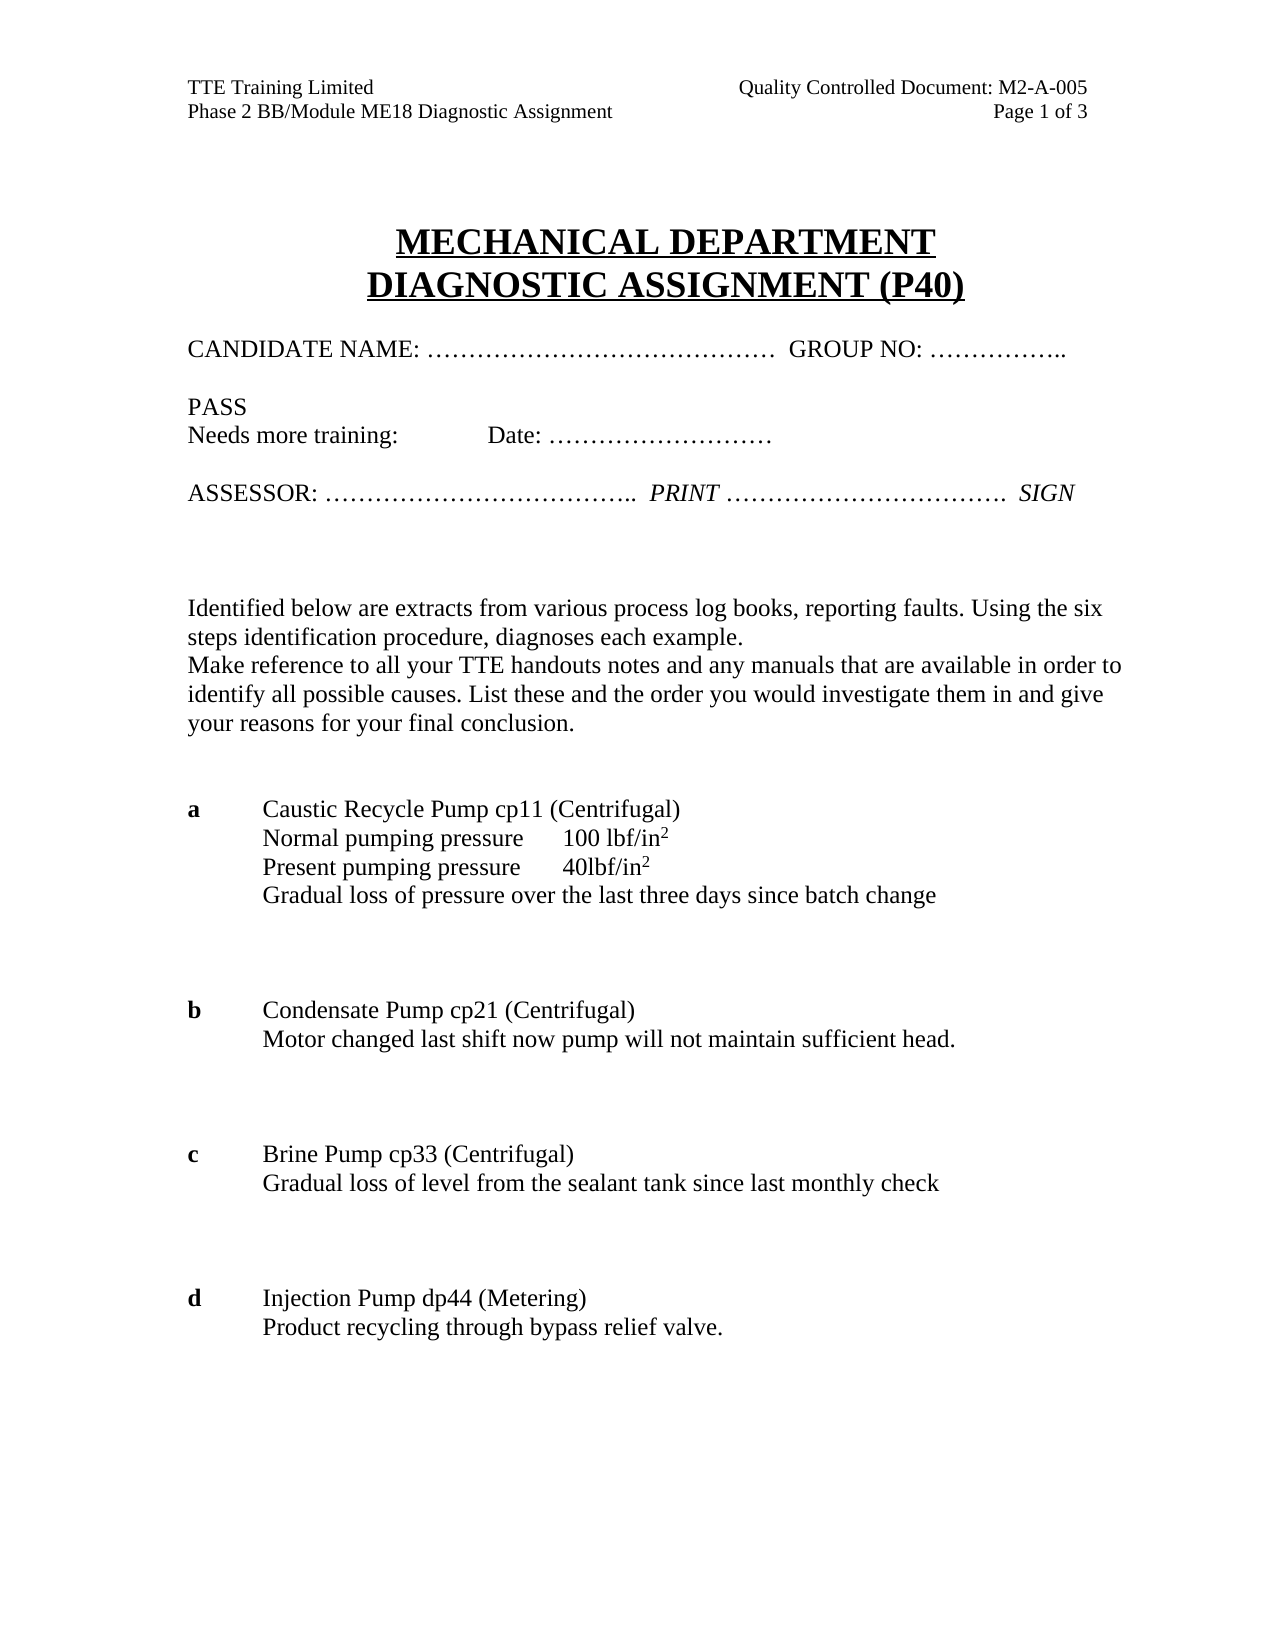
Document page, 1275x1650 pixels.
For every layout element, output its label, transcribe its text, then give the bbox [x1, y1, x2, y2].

text Normal pumping pressure 100 lbf/in2 [187, 823, 1144, 852]
text Make reference to all your TTE handouts notes and any manuals that are available in order to identify all possible causes. List these and the order you would investigate them in and give your reasons for your final conclusion. [187, 650, 1144, 737]
text MECHANICAL DEPARTMENT [187, 219, 1144, 262]
text Present pumping pressure 40lbf/in2 [187, 852, 1144, 880]
text ASSESSOR: ……………………………….. PRINT ……………………………. SIGN [187, 478, 1144, 507]
text Motor changed last shift now pump will not maintain sufficient head. [187, 1024, 1144, 1053]
text c Brine Pump cp33 (Centrifugal) [187, 1139, 1144, 1168]
text a Caustic Recycle Pump cp11 (Centrifugal) [187, 794, 1144, 823]
text d Injection Pump dp44 (Metering) [187, 1283, 1144, 1312]
text CANDIDATE NAME: …………………………………… GROUP NO: …………….. [187, 334, 1144, 363]
text PASS [187, 392, 1144, 420]
text Gradual loss of pressure over the last three days since batch change [187, 880, 1144, 909]
text Identified below are extracts from various process log books, reporting faults. Using the six steps identification procedure, diagnoses each example. [187, 593, 1144, 650]
text Product recycling through bypass relief valve. [187, 1312, 1144, 1340]
text Needs more training: Date: ……………………… [187, 420, 1144, 449]
text Gradual loss of level from the sealant tank since last monthly check [187, 1168, 1144, 1197]
text DIAGNOSTIC ASSIGNMENT (P40) [187, 262, 1144, 305]
text b Condensate Pump cp21 (Centrifugal) [187, 995, 1144, 1024]
